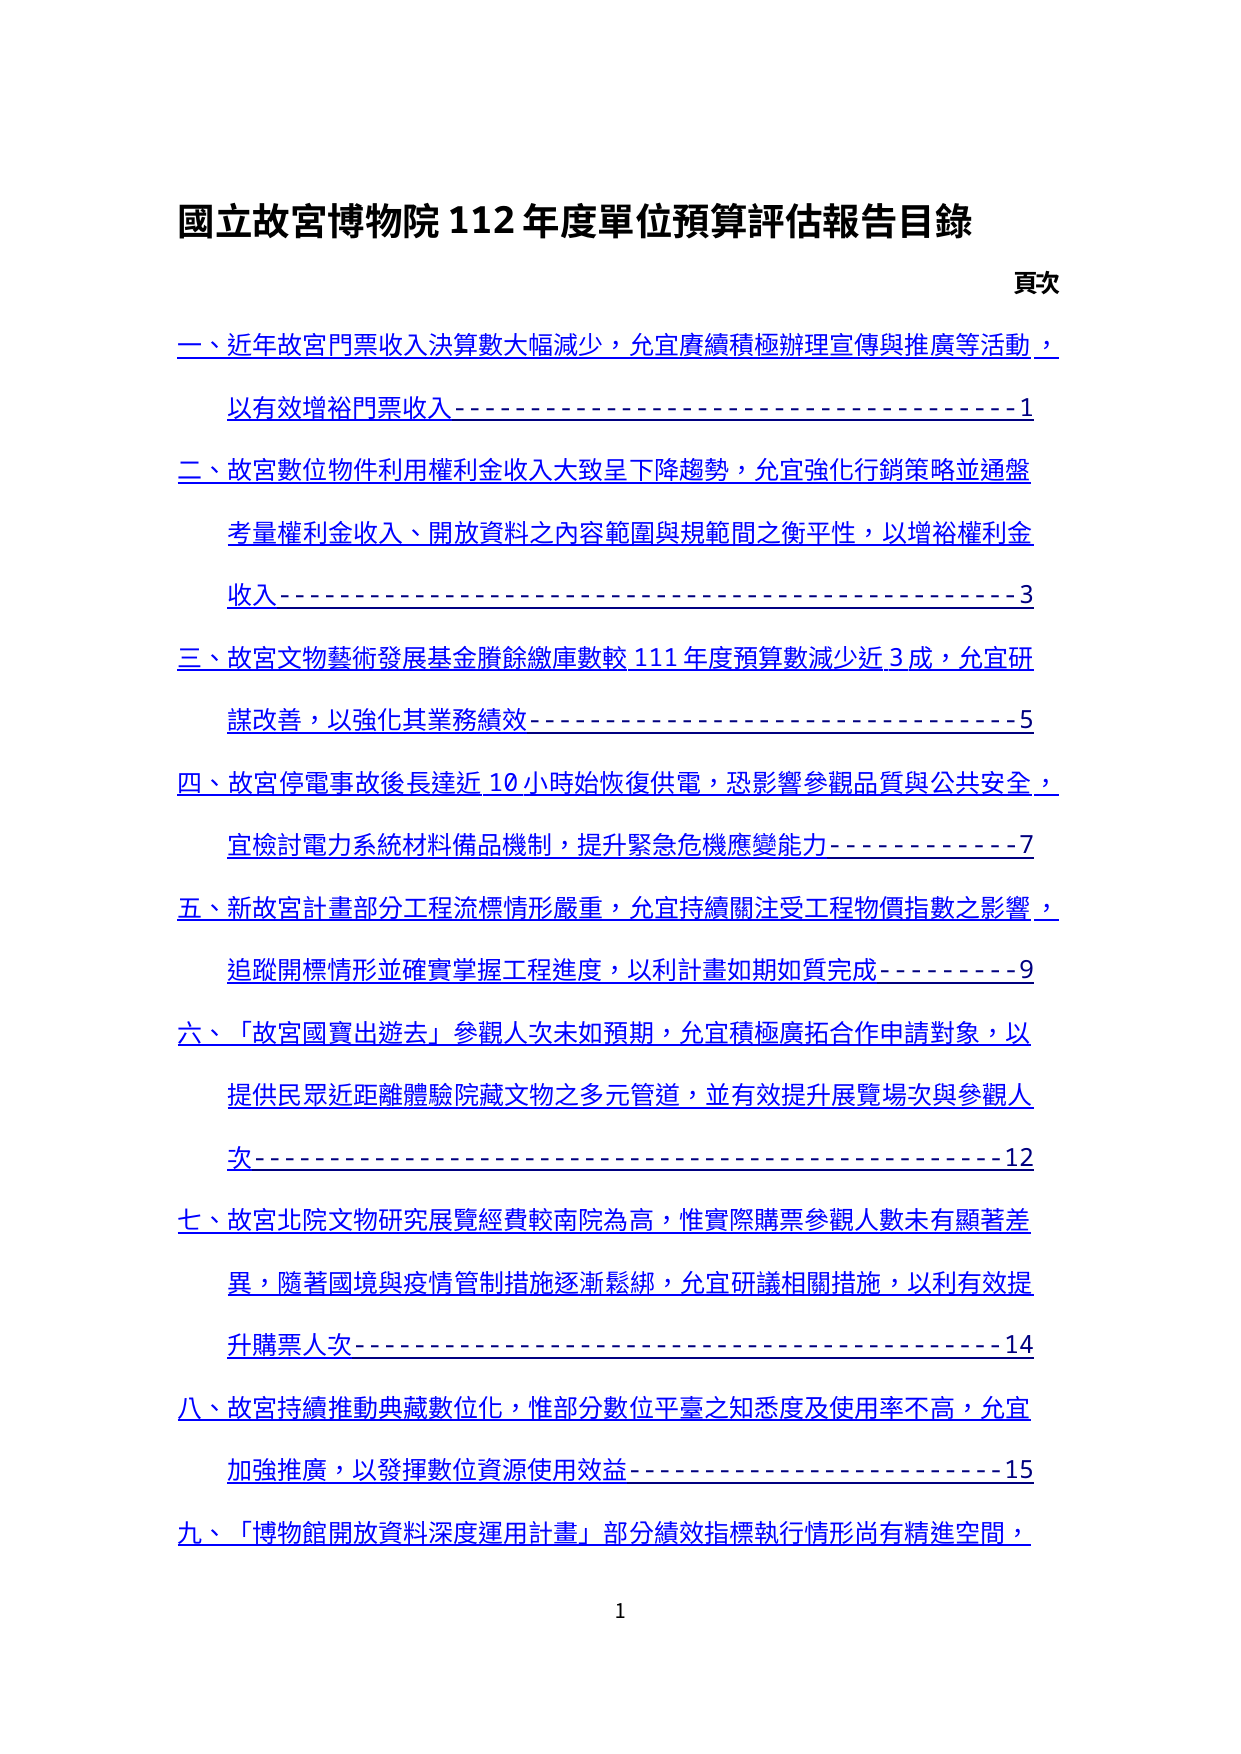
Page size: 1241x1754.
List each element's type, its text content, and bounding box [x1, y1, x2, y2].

text 四、故宮停電事故後長達近10小時始恢復供電，恐影響參觀品質與公共安全，宜檢討電力系統材料備品機制，提升緊急危機應變能力 7 [177, 740, 1034, 865]
text 國立故宮博物院112年度單位預算評估報告目錄 [177, 177, 1063, 240]
text 六、「故宮國寶出遊去」參觀人次未如預期，允宜積極廣拓合作申請對象，以提供民眾近距離體驗院藏文物之多元管道，並有效提升展覽場次與參觀人次 12 [177, 990, 1034, 1177]
text 二、故宮數位物件利用權利金收入大致呈下降趨勢，允宜強化行銷策略並通盤考量權利金收入、開放資料之內容範圍與規範間之衡平性，以增裕權利金收入 3 [177, 427, 1034, 615]
text 九、「博物館開放資料深度運用計畫」部分績效指標執行情形尚有精進空間， [177, 1490, 1034, 1552]
text 七、故宮北院文物研究展覽經費較南院為高，惟實際購票參觀人數未有顯著差異，隨著國境與疫情管制措施逐漸鬆綁，允宜研議相關措施，以利有效提升購票人次 14 [177, 1177, 1034, 1365]
text 一、近年故宮門票收入決算數大幅減少，允宜賡續積極辦理宣傳與推廣等活動，以有效增裕門票收入 1 [177, 302, 1034, 427]
text 三、故宮文物藝術發展基金賸餘繳庫數較111年度預算數減少近3成，允宜研謀改善，以強化其業務績效 5 [177, 615, 1034, 740]
text 頁次 [177, 240, 1063, 302]
text 五、新故宮計畫部分工程流標情形嚴重，允宜持續關注受工程物價指數之影響，追蹤開標情形並確實掌握工程進度，以利計畫如期如質完成 9 [177, 865, 1034, 990]
text 八、故宮持續推動典藏數位化，惟部分數位平臺之知悉度及使用率不高，允宜加強推廣，以發揮數位資源使用效益 15 [177, 1365, 1034, 1490]
